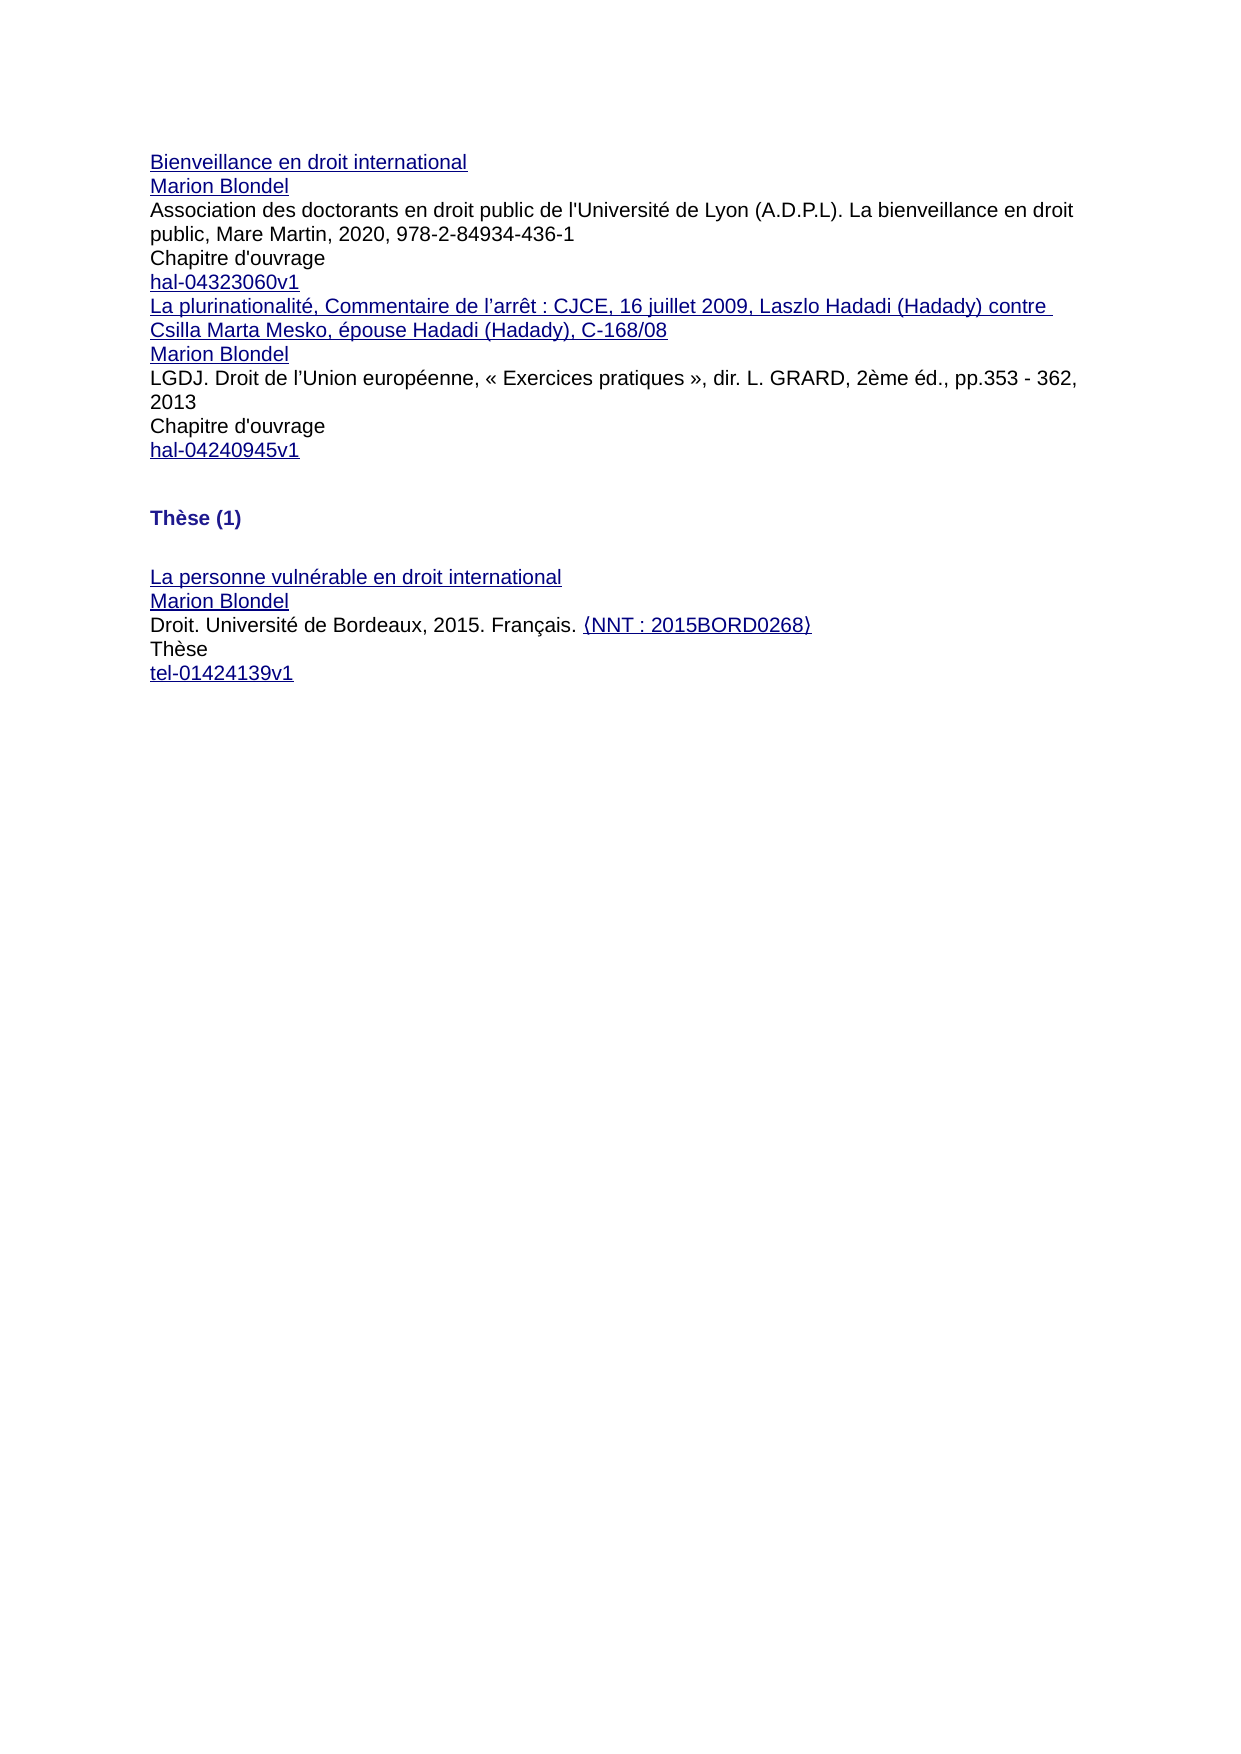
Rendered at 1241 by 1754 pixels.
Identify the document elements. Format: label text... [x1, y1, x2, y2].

table_header Bienveillance en droit international Marion Blondel Association des doctorants en droit public de l'Université de Lyon (A.D.P.L). La bienveillance en droit public, Mare Martin, 2020, 978-2-84934-436-1 Chapitre d'ouvrage hal-04323060v1 [150, 150, 1090, 294]
subtitle Thèse (1) [150, 506, 1090, 530]
table_header La personne vulnérable en droit international Marion Blondel Droit. Université de Bordeaux, 2015. Français. ⟨NNT : 2015BORD0268⟩ Thèse tel-01424139v1 [150, 565, 1090, 684]
table_cell La plurinationalité, Commentaire de l’arrêt : CJCE, 16 juillet 2009, Laszlo Hadadi (Hadady) contre Csilla Marta Mesko, épouse Hadadi (Hadady), C-168/08 Marion Blondel LGDJ. Droit de l’Union européenne, « Exercices pratiques », dir. L. GRARD, 2ème éd., pp.353 - 362, 2013 Chapitre d'ouvrage hal-04240945v1 [150, 294, 1090, 461]
